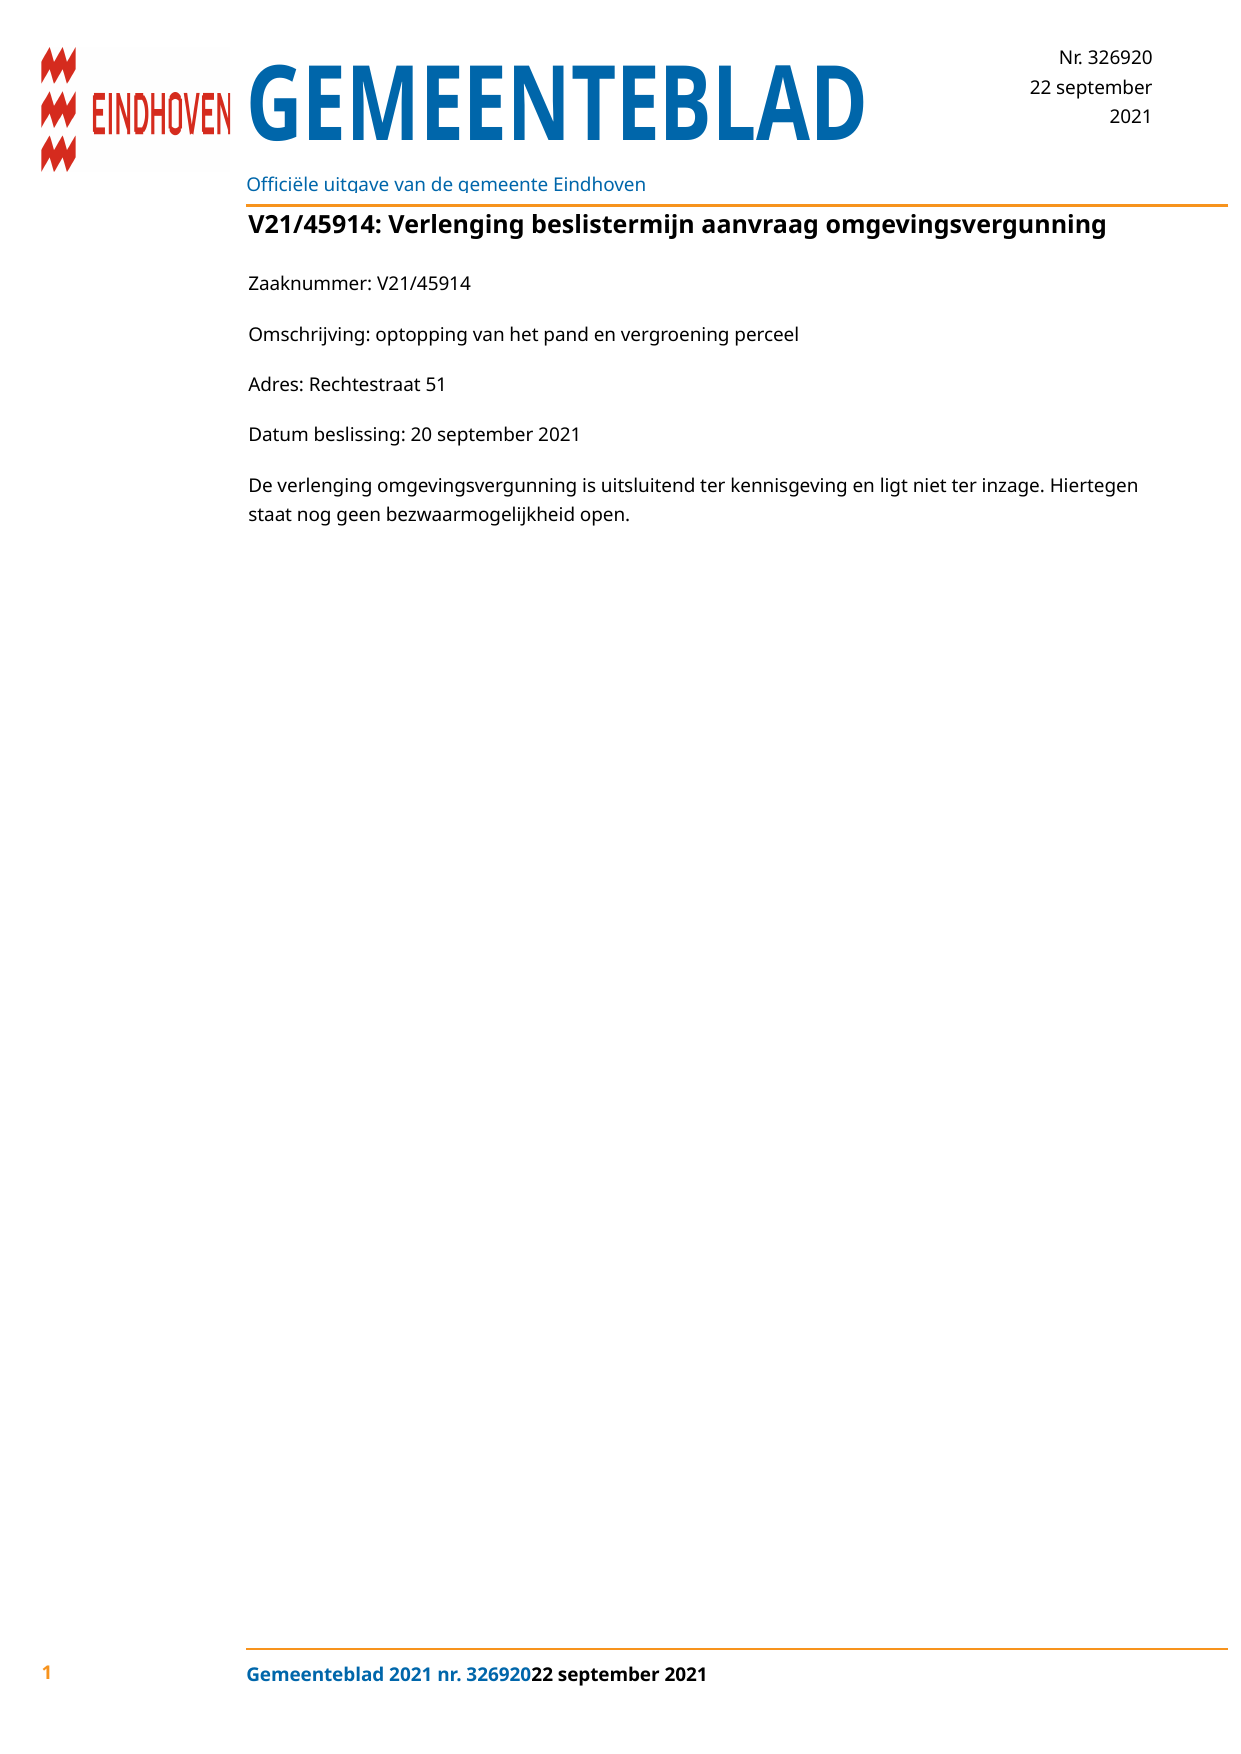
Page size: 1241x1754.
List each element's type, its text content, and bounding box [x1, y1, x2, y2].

text V21/45914: Verlenging beslistermijn aanvraag omgevingsvergunning [248, 207, 1152, 241]
text Datum beslissing: 20 september 2021 [248, 422, 1152, 447]
text Zaaknummer: V21/45914 [248, 270, 1152, 296]
text Omschrijving: optopping van het pand en vergroening perceel [248, 321, 1152, 346]
text De verlenging omgevingsvergunning is uitsluitend ter kennisgeving en ligt niet ter inzage. Hiertegen staat nog geen bezwaarmogelijkheid open. [248, 472, 1152, 527]
picture [41, 47, 231, 172]
text Adres: Rechtestraat 51 [248, 371, 1152, 397]
